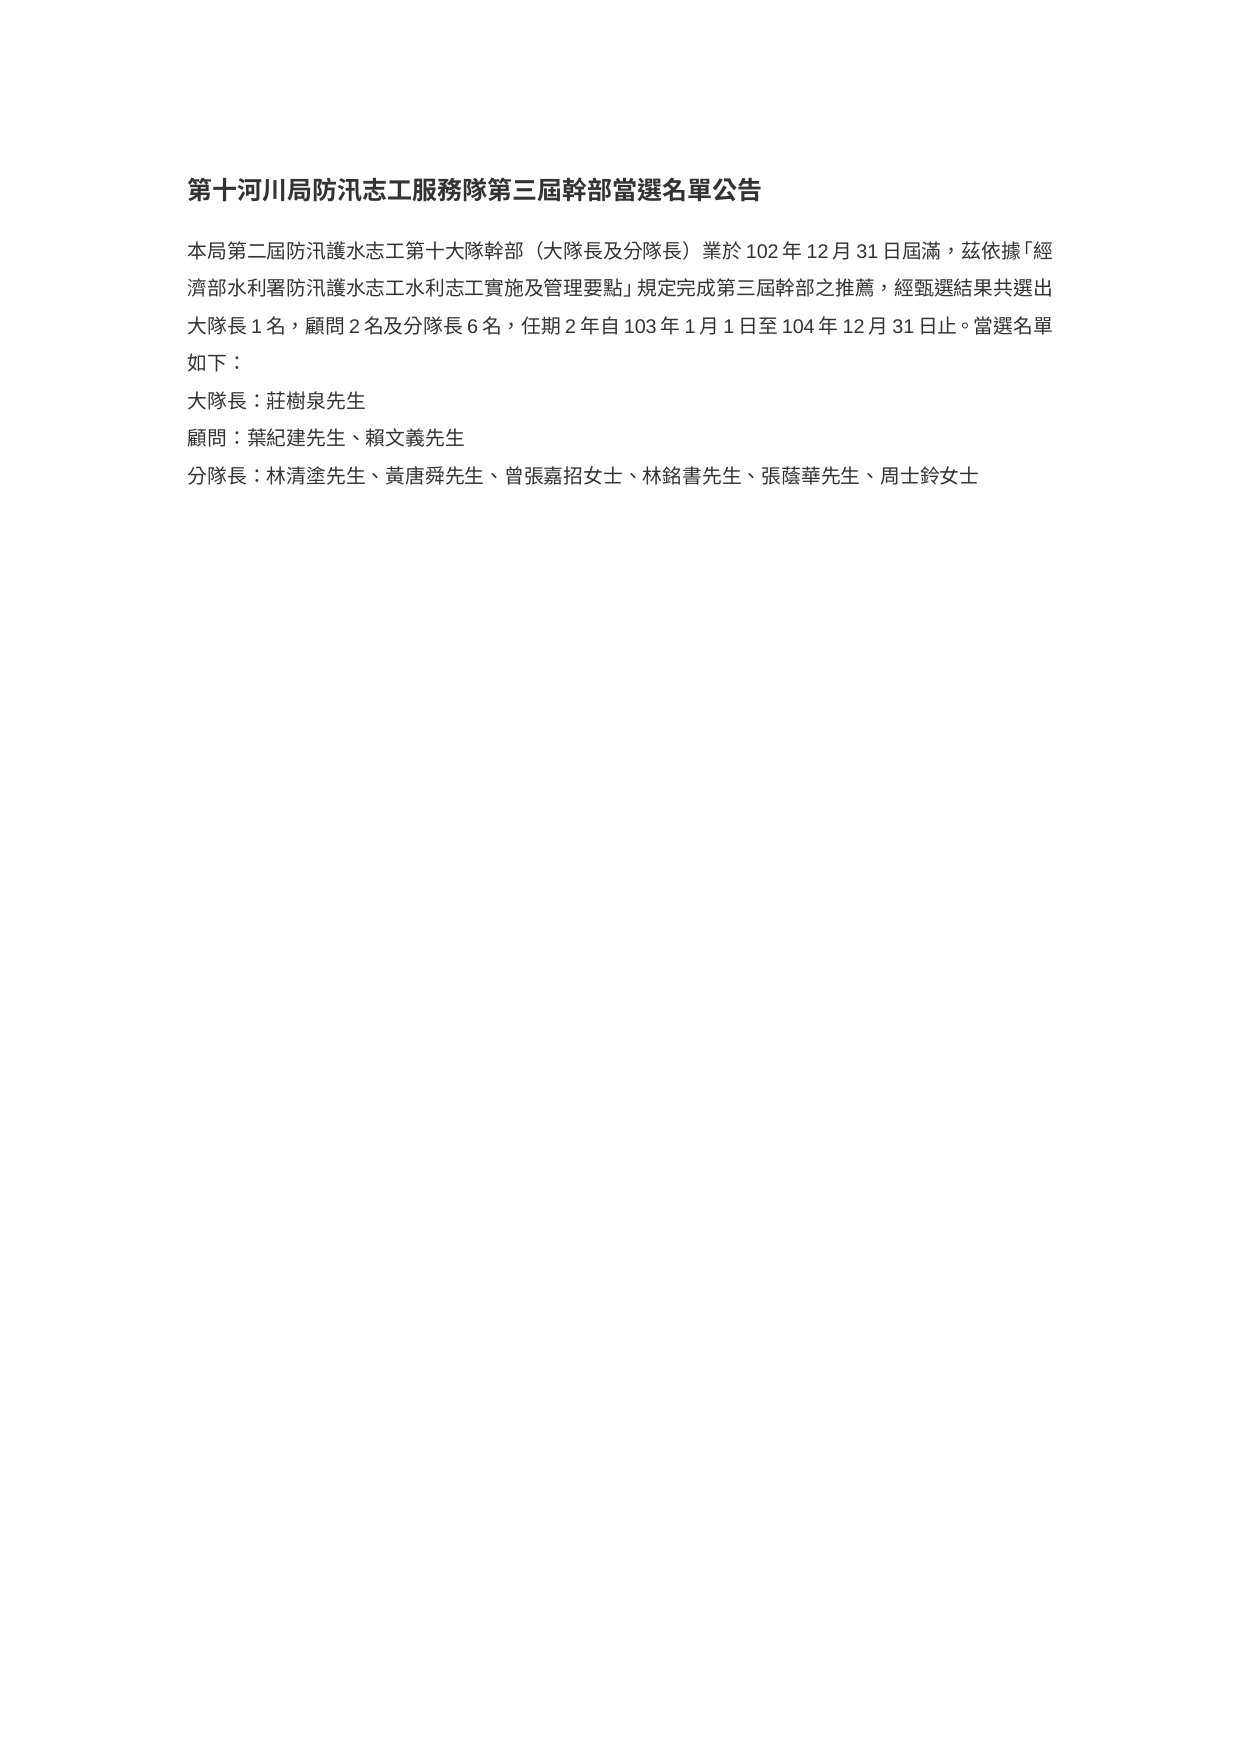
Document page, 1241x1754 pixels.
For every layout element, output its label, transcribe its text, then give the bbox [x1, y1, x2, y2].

text 顧問：葉紀建先生、賴文義先生 [187, 418, 1053, 456]
subtitle 第十河川局防汛志工服務隊第三屆幹部當選名單公告 [187, 170, 1053, 207]
text 分隊長：林清塗先生、黃唐舜先生、曾張嘉招女士、林銘書先生、張蔭華先生、周士鈴女士 [187, 456, 1053, 493]
text 大隊長：莊樹泉先生 [187, 381, 1053, 418]
text 本局第二屆防汛護水志工第十大隊幹部（大隊長及分隊長）業於102年12月31日屆滿，茲依據「經濟部水利署防汛護水志工水利志工實施及管理要點」規定完成第三屆幹部之推薦，經甄選結果共選出大隊長1名，顧問2名及分隊長6名，任期2年自103年1月1日至104年12月31日止。當選名單如下： [187, 231, 1053, 381]
